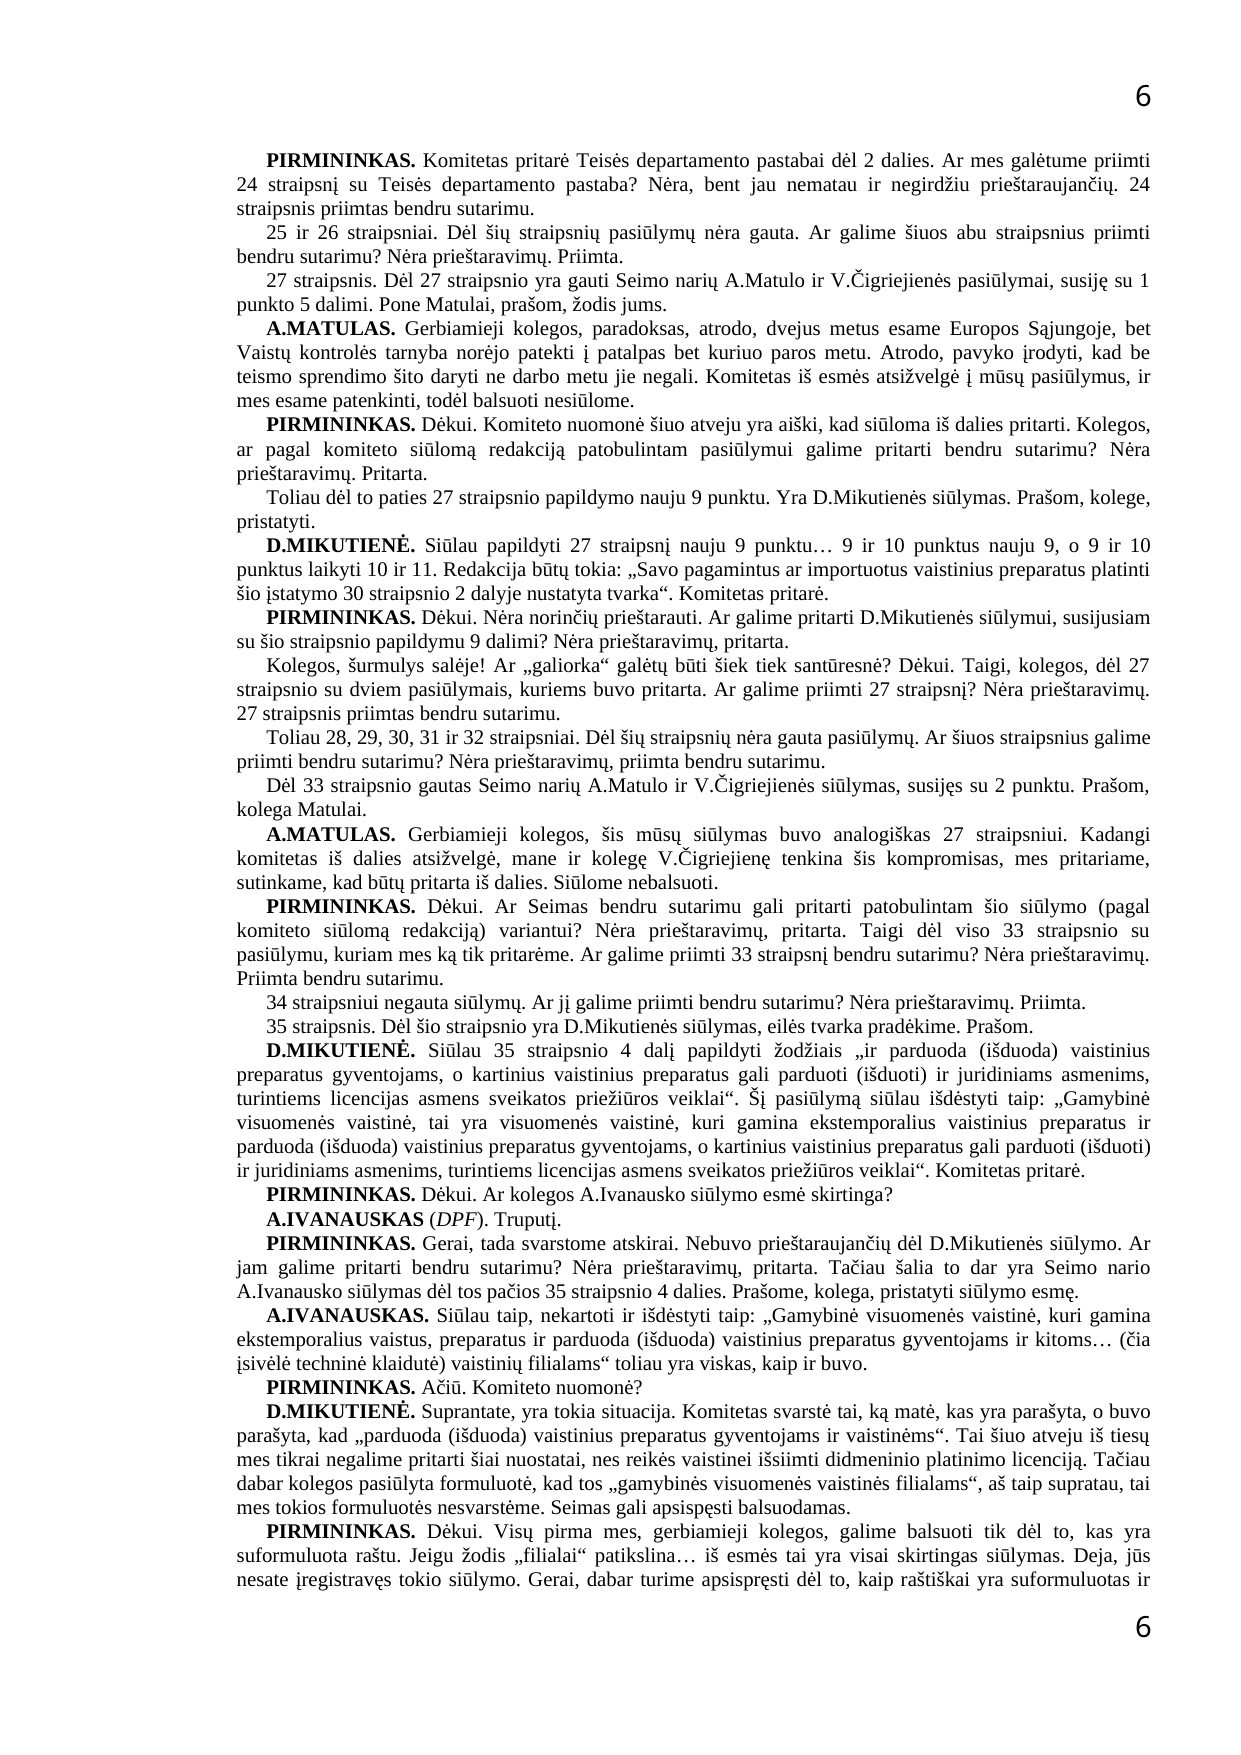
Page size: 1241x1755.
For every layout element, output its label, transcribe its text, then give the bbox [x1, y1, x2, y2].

text 34 straipsniui negauta siūlymų. Ar jį galime priimti bendru sutarimu? Nėra prieštaravimų. Priimta. [236, 990, 1152, 1014]
text 35 straipsnis. Dėl šio straipsnio yra D.Mikutienės siūlymas, eilės tvarka pradėkime. Prašom. [236, 1014, 1152, 1038]
text A.IVANAUSKAS. Siūlau taip, nekartoti ir išdėstyti taip: „Gamybinė visuomenės vaistinė, kuri gamina ekstemporalius vaistus, preparatus ir parduoda (išduoda) vaistinius preparatus gyventojams ir kitoms… (čia įsivėlė techninė klaidutė) vaistinių filialams“ toliau yra viskas, kaip ir buvo. [236, 1303, 1152, 1375]
text A.MATULAS. Gerbiamieji kolegos, paradoksas, atrodo, dvejus metus esame Europos Sąjungoje, bet Vaistų kontrolės tarnyba norėjo patekti į patalpas bet kuriuo paros metu. Atrodo, pavyko įrodyti, kad be teismo sprendimo šito daryti ne darbo metu jie negali. Komitetas iš esmės atsižvelgė į mūsų pasiūlymus, ir mes esame patenkinti, todėl balsuoti nesiūlome. [236, 316, 1152, 412]
text PIRMININKAS. Komitetas pritarė Teisės departamento pastabai dėl 2 dalies. Ar mes galėtume priimti 24 straipsnį su Teisės departamento pastaba? Nėra, bent jau nematau ir negirdžiu prieštaraujančių. 24 straipsnis priimtas bendru sutarimu. [236, 148, 1152, 220]
text PIRMININKAS. Dėkui. Nėra norinčių prieštarauti. Ar galime pritarti D.Mikutienės siūlymui, susijusiam su šio straipsnio papildymu 9 dalimi? Nėra prieštaravimų, pritarta. [236, 605, 1152, 653]
text Toliau 28, 29, 30, 31 ir 32 straipsniai. Dėl šių straipsnių nėra gauta pasiūlymų. Ar šiuos straipsnius galime priimti bendru sutarimu? Nėra prieštaravimų, priimta bendru sutarimu. [236, 725, 1152, 773]
text PIRMININKAS. Dėkui. Komiteto nuomonė šiuo atveju yra aiški, kad siūloma iš dalies pritarti. Kolegos, ar pagal komiteto siūlomą redakciją patobulintam pasiūlymui galime pritarti bendru sutarimu? Nėra prieštaravimų. Pritarta. [236, 412, 1152, 484]
text A.MATULAS. Gerbiamieji kolegos, šis mūsų siūlymas buvo analogiškas 27 straipsniui. Kadangi komitetas iš dalies atsižvelgė, mane ir kolegę V.Čigriejienę tenkina šis kompromisas, mes pritariame, sutinkame, kad būtų pritarta iš dalies. Siūlome nebalsuoti. [236, 821, 1152, 894]
text D.MIKUTIENĖ. Siūlau 35 straipsnio 4 dalį papildyti žodžiais „ir parduoda (išduoda) vaistinius preparatus gyventojams, o kartinius vaistinius preparatus gali parduoti (išduoti) ir juridiniams asmenims, turintiems licencijas asmens sveikatos priežiūros veiklai“. Šį pasiūlymą siūlau išdėstyti taip: „Gamybinė visuomenės vaistinė, tai yra visuomenės vaistinė, kuri gamina ekstemporalius vaistinius preparatus ir parduoda (išduoda) vaistinius preparatus gyventojams, o kartinius vaistinius preparatus gali parduoti (išduoti) ir juridiniams asmenims, turintiems licencijas asmens sveikatos priežiūros veiklai“. Komitetas pritarė. [236, 1038, 1152, 1182]
text PIRMININKAS. Dėkui. Ar Seimas bendru sutarimu gali pritarti patobulintam šio siūlymo (pagal komiteto siūlomą redakciją) variantui? Nėra prieštaravimų, pritarta. Taigi dėl viso 33 straipsnio su pasiūlymu, kuriam mes ką tik pritarėme. Ar galime priimti 33 straipsnį bendru sutarimu? Nėra prieštaravimų. Priimta bendru sutarimu. [236, 894, 1152, 990]
text PIRMININKAS. Ačiū. Komiteto nuomonė? [236, 1375, 1152, 1399]
text 27 straipsnis. Dėl 27 straipsnio yra gauti Seimo narių A.Matulo ir V.Čigriejienės pasiūlymai, susiję su 1 punkto 5 dalimi. Pone Matulai, prašom, žodis jums. [236, 268, 1152, 316]
text Toliau dėl to paties 27 straipsnio papildymo nauju 9 punktu. Yra D.Mikutienės siūlymas. Prašom, kolege, pristatyti. [236, 484, 1152, 533]
text PIRMININKAS. Gerai, tada svarstome atskirai. Nebuvo prieštaraujančių dėl D.Mikutienės siūlymo. Ar jam galime pritarti bendru sutarimu? Nėra prieštaravimų, pritarta. Tačiau šalia to dar yra Seimo nario A.Ivanausko siūlymas dėl tos pačios 35 straipsnio 4 dalies. Prašome, kolega, pristatyti siūlymo esmę. [236, 1231, 1152, 1303]
text 25 ir 26 straipsniai. Dėl šių straipsnių pasiūlymų nėra gauta. Ar galime šiuos abu straipsnius priimti bendru sutarimu? Nėra prieštaravimų. Priimta. [236, 220, 1152, 268]
text D.MIKUTIENĖ. Siūlau papildyti 27 straipsnį nauju 9 punktu… 9 ir 10 punktus nauju 9, o 9 ir 10 punktus laikyti 10 ir 11. Redakcija būtų tokia: „Savo pagamintus ar importuotus vaistinius preparatus platinti šio įstatymo 30 straipsnio 2 dalyje nustatyta tvarka“. Komitetas pritarė. [236, 533, 1152, 605]
text PIRMININKAS. Dėkui. Ar kolegos A.Ivanausko siūlymo esmė skirtinga? [236, 1182, 1152, 1206]
text PIRMININKAS. Dėkui. Visų pirma mes, gerbiamieji kolegos, galime balsuoti tik dėl to, kas yra suformuluota raštu. Jeigu žodis „filialai“ patikslina… iš esmės tai yra visai skirtingas siūlymas. Deja, jūs nesate įregistravęs tokio siūlymo. Gerai, dabar turime apsispręsti dėl to, kaip raštiškai yra suformuluotas ir [236, 1519, 1152, 1591]
text Kolegos, šurmulys salėje! Ar „galiorka“ galėtų būti šiek tiek santūresnė? Dėkui. Taigi, kolegos, dėl 27 straipsnio su dviem pasiūlymais, kuriems buvo pritarta. Ar galime priimti 27 straipsnį? Nėra prieštaravimų. 27 straipsnis priimtas bendru sutarimu. [236, 653, 1152, 725]
text D.MIKUTIENĖ. Suprantate, yra tokia situacija. Komitetas svarstė tai, ką matė, kas yra parašyta, o buvo parašyta, kad „parduoda (išduoda) vaistinius preparatus gyventojams ir vaistinėms“. Tai šiuo atveju iš tiesų mes tikrai negalime pritarti šiai nuostatai, nes reikės vaistinei išsiimti didmeninio platinimo licenciją. Tačiau dabar kolegos pasiūlyta formuluotė, kad tos „gamybinės visuomenės vaistinės filialams“, aš taip supratau, tai mes tokios formuluotės nesvarstėme. Seimas gali apsispęsti balsuodamas. [236, 1399, 1152, 1519]
text A.IVANAUSKAS (DPF). Truputį. [236, 1206, 1152, 1231]
text Dėl 33 straipsnio gautas Seimo narių A.Matulo ir V.Čigriejienės siūlymas, susijęs su 2 punktu. Prašom, kolega Matulai. [236, 773, 1152, 821]
